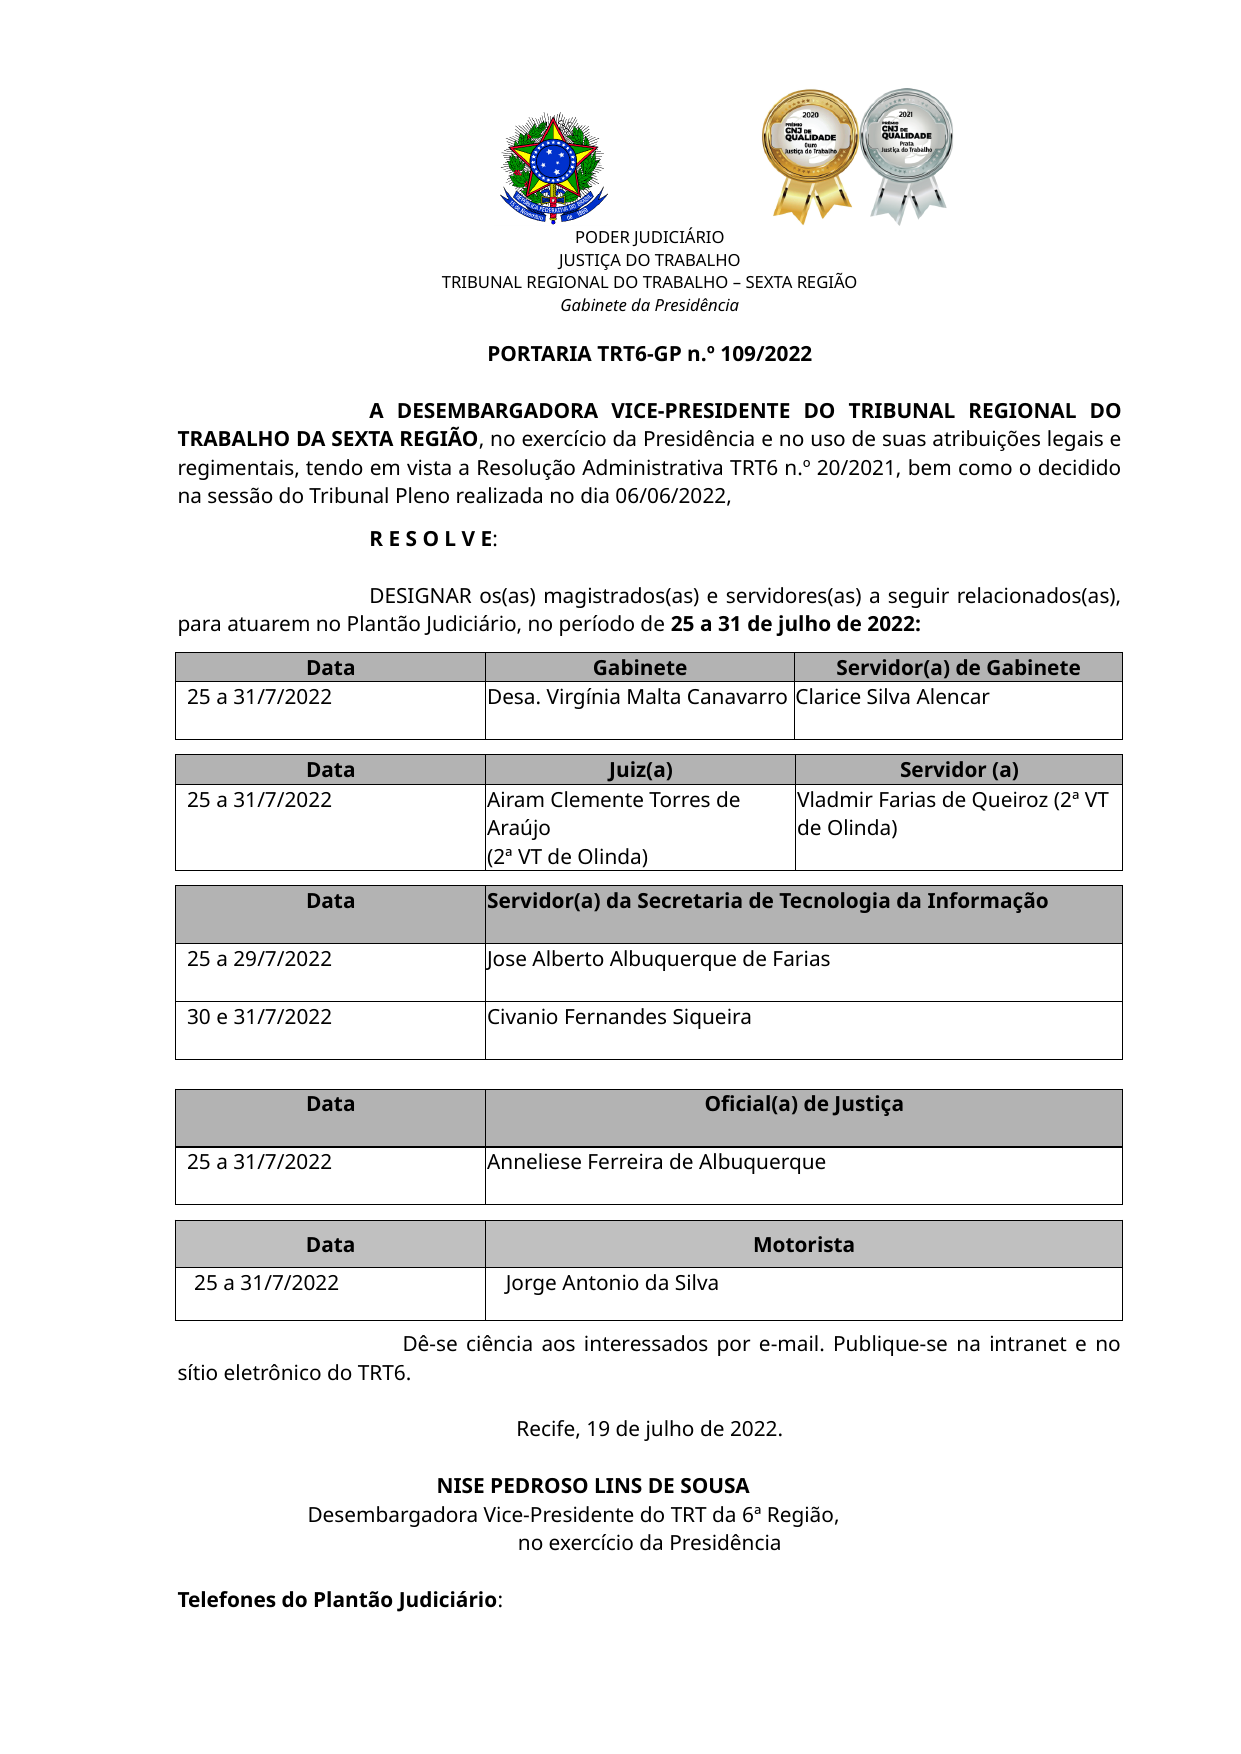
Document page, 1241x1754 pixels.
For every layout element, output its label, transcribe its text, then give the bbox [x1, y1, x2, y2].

text Telefones do Plantão Judiciário: [177, 1585, 1122, 1614]
text DESIGNAR os(as) magistrados(as) e servidores(as) a seguir relacionados(as), para atuarem no Plantão Judiciário, no período de 25 a 31 de julho de 2022: [177, 581, 1122, 638]
text Recife, 19 de julho de 2022. [177, 1414, 1122, 1443]
table_cell Desa. Virgínia Malta Canavarro [486, 682, 794, 739]
table_header Data [176, 886, 485, 943]
text Desembargadora Vice-Presidente do TRT da 6ª Região, [177, 1500, 1122, 1528]
text R E S O L V E: [233, 524, 1122, 552]
table_header Servidor(a) de Gabinete [795, 653, 1122, 681]
table_cell 25 a 29/7/2022 [176, 944, 485, 1001]
table_header Motorista [486, 1221, 1122, 1267]
table_header Juiz(a) [486, 755, 795, 784]
table_cell Vladmir Farias de Queiroz (2ª VT de Olinda) [796, 785, 1122, 870]
text PORTARIA TRT6-GP n.º 109/2022 [177, 339, 1122, 367]
table_cell Jose Alberto Albuquerque de Farias [486, 944, 1122, 1001]
table_header Oficial(a) de Justiça [486, 1090, 1122, 1146]
text Dê-se ciência aos interessados por e-mail. Publique-se na intranet e no sítio eletrônico do TRT6. [177, 1329, 1122, 1386]
table_cell Anneliese Ferreira de Albuquerque [486, 1148, 1122, 1204]
table_cell Civanio Fernandes Siqueira [486, 1002, 1122, 1059]
text A DESEMBARGADORA VICE-PRESIDENTE DO TRIBUNAL REGIONAL DO TRABALHO DA SEXTA REGIÃO, no exercício da Presidência e no uso de suas atribuições legais e regimentais, tendo em vista a Resolução Administrativa TRT6 n.º 20/2021, bem como o decidido na sessão do Tribunal Pleno realizada no dia 06/06/2022, [177, 396, 1122, 510]
table_header Servidor (a) [796, 755, 1122, 784]
table_header Data [176, 1221, 485, 1267]
text NISE PEDROSO LINS DE SOUSA [398, 1471, 1122, 1500]
table_cell Jorge Antonio da Silva [486, 1268, 1122, 1320]
table_header Servidor(a) da Secretaria de Tecnologia da Informação [486, 886, 1122, 943]
table_cell Clarice Silva Alencar [795, 682, 1122, 739]
table_cell Airam Clemente Torres de Araújo (2ª VT de Olinda) [486, 785, 795, 870]
picture [494, 109, 611, 226]
table_cell 25 a 31/7/2022 [176, 1148, 485, 1204]
table_header Data [176, 755, 485, 784]
table_cell 30 e 31/7/2022 [176, 1002, 485, 1059]
table_cell 25 a 31/7/2022 [176, 682, 485, 739]
table_header Gabinete [486, 653, 794, 681]
table_cell 25 a 31/7/2022 [176, 785, 485, 870]
table_header Data [176, 653, 485, 681]
table_header Data [176, 1090, 485, 1146]
table_cell 25 a 31/7/2022 [176, 1268, 485, 1320]
text no exercício da Presidência [177, 1528, 1122, 1557]
